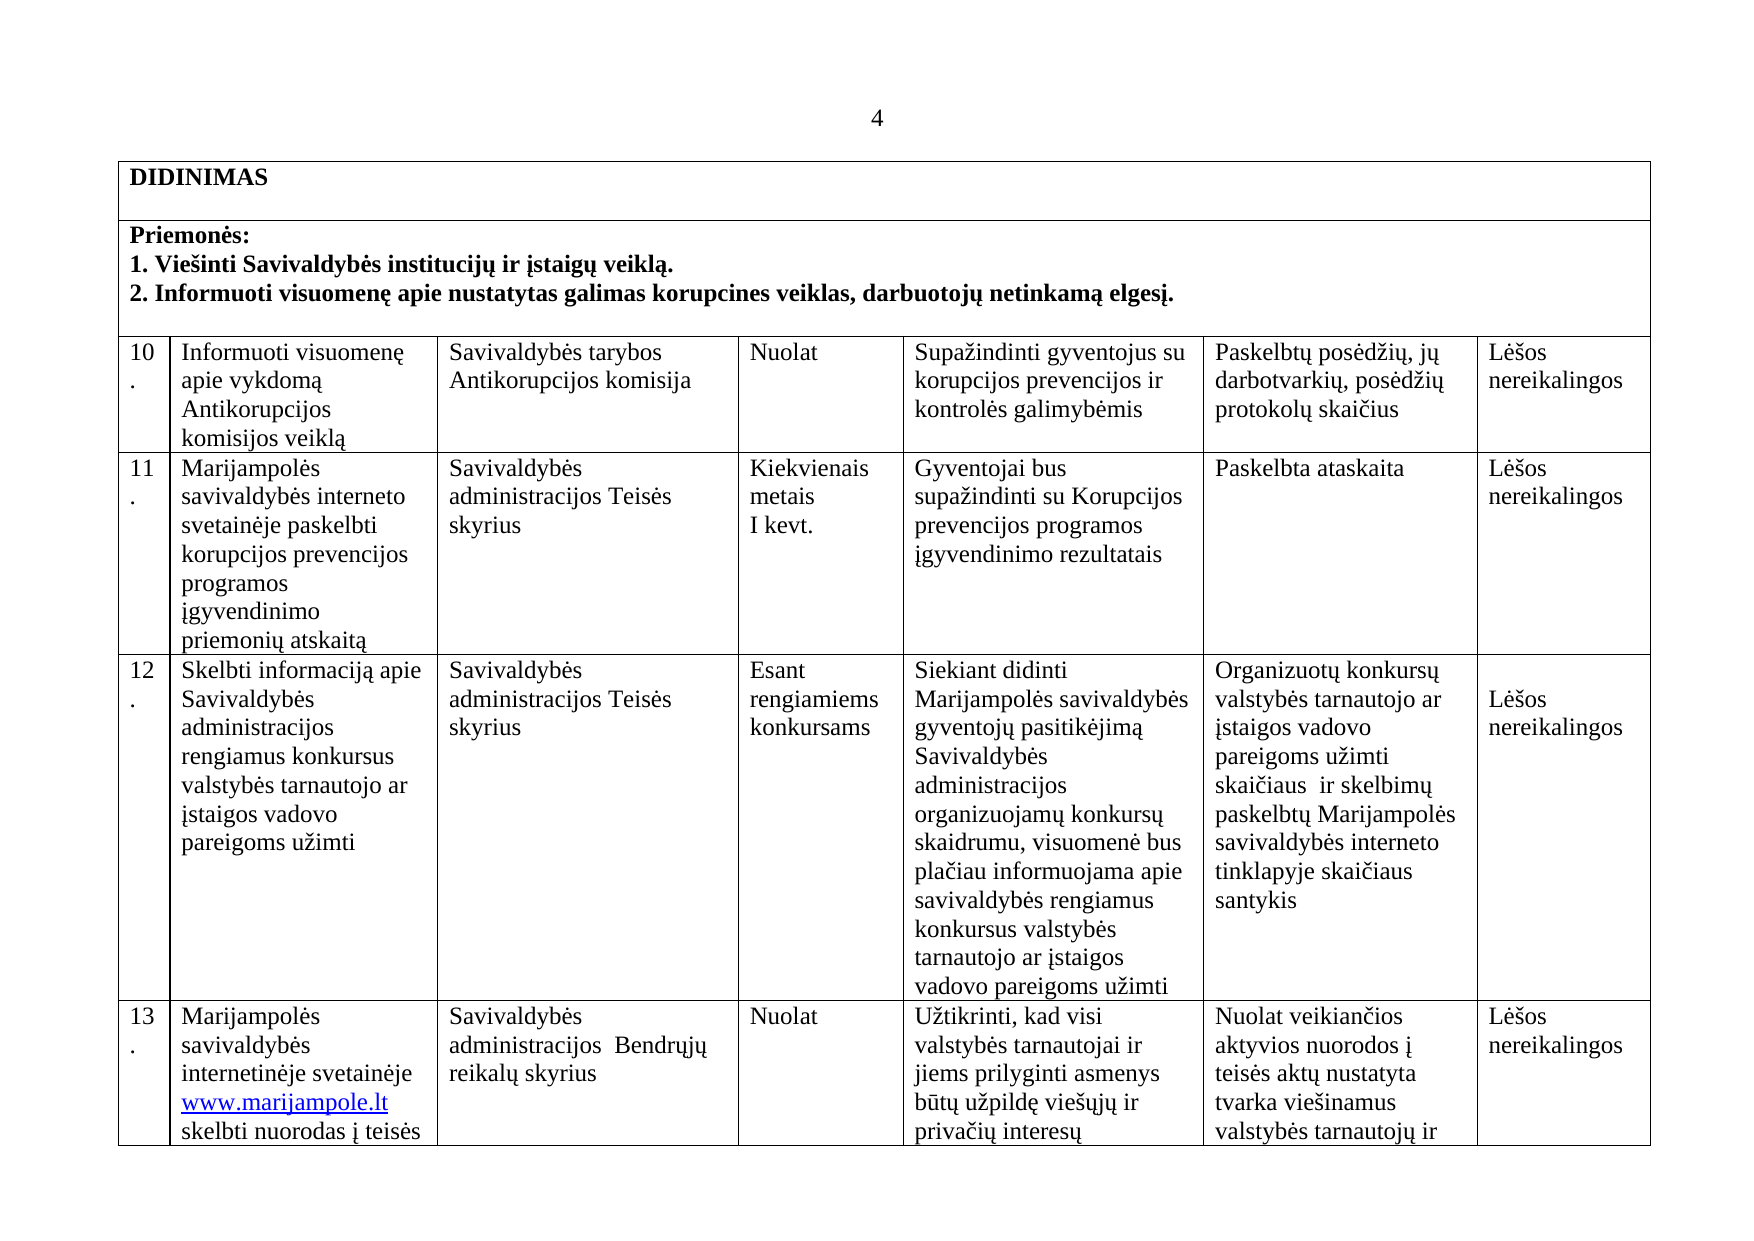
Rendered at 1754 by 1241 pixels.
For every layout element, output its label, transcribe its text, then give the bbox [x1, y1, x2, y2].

table_cell Savivaldybės administracijos Bendrųjų reikalų skyrius [438, 1001, 738, 1145]
table_cell Siekiant didinti Marijampolės savivaldybės gyventojų pasitikėjimą Savivaldybės administracijos organizuojamų konkursų skaidrumu, visuomenė bus plačiau informuojama apie savivaldybės rengiamus konkursus valstybės tarnautojo ar įstaigos vadovo pareigoms užimti [904, 655, 1203, 1000]
table_cell Esant rengiamiems konkursams [739, 655, 903, 1000]
table_cell Paskelbtų posėdžių, jų darbotvarkių, posėdžių protokolų skaičius [1204, 337, 1477, 452]
table_cell Savivaldybės tarybos Antikorupcijos komisija [438, 337, 738, 452]
table_cell Gyventojai bus supažindinti su Korupcijos prevencijos programos įgyvendinimo rezultatais [904, 453, 1203, 654]
table_cell Priemonės: 1. Viešinti Savivaldybės institucijų ir įstaigų veiklą. 2. Informuoti visuomenę apie nustatytas galimas korupcines veiklas, darbuotojų netinkamą elgesį. [119, 221, 1650, 336]
table_cell Lėšos nereikalingos [1478, 337, 1650, 452]
table_cell Skelbti informaciją apie Savivaldybės administracijos rengiamus konkursus valstybės tarnautojo ar įstaigos vadovo pareigoms užimti [171, 655, 437, 1000]
table_cell Marijampolės savivaldybės interneto svetainėje paskelbti korupcijos prevencijos programos įgyvendinimo priemonių atskaitą [171, 453, 437, 654]
table_cell Lėšos nereikalingos [1478, 453, 1650, 654]
table_cell Nuolat [739, 337, 903, 452]
table_cell Kiekvienais metais I kevt. [739, 453, 903, 654]
table_cell Užtikrinti, kad visi valstybės tarnautojai ir jiems prilyginti asmenys būtų užpildę viešųjų ir privačių interesų [904, 1001, 1203, 1145]
table_cell Nuolat veikiančios aktyvios nuorodos į teisės aktų nustatyta tvarka viešinamus valstybės tarnautojų ir [1204, 1001, 1477, 1145]
table_cell 11. [119, 453, 169, 654]
table_cell Supažindinti gyventojus su korupcijos prevencijos ir kontrolės galimybėmis [904, 337, 1203, 452]
table_cell Nuolat [739, 1001, 903, 1145]
table_cell Marijampolės savivaldybės internetinėje svetainėje www.marijampole.lt skelbti nuorodas į teisės [171, 1001, 437, 1145]
table_cell 13. [119, 1001, 169, 1145]
table_cell Lėšos nereikalingos [1478, 1001, 1650, 1145]
table_cell DIDINIMAS [119, 162, 1650, 219]
table_cell Organizuotų konkursų valstybės tarnautojo ar įstaigos vadovo pareigoms užimti skaičiaus ir skelbimų paskelbtų Marijampolės savivaldybės interneto tinklapyje skaičiaus santykis [1204, 655, 1477, 1000]
table_cell Informuoti visuomenę apie vykdomą Antikorupcijos komisijos veiklą [171, 337, 437, 452]
table_cell Lėšos nereikalingos [1478, 655, 1650, 1000]
table_cell Savivaldybės administracijos Teisės skyrius [438, 655, 738, 1000]
table_cell Savivaldybės administracijos Teisės skyrius [438, 453, 738, 654]
table_cell Paskelbta ataskaita [1204, 453, 1477, 654]
table_cell 12. [119, 655, 169, 1000]
table_cell 10. [119, 337, 169, 452]
